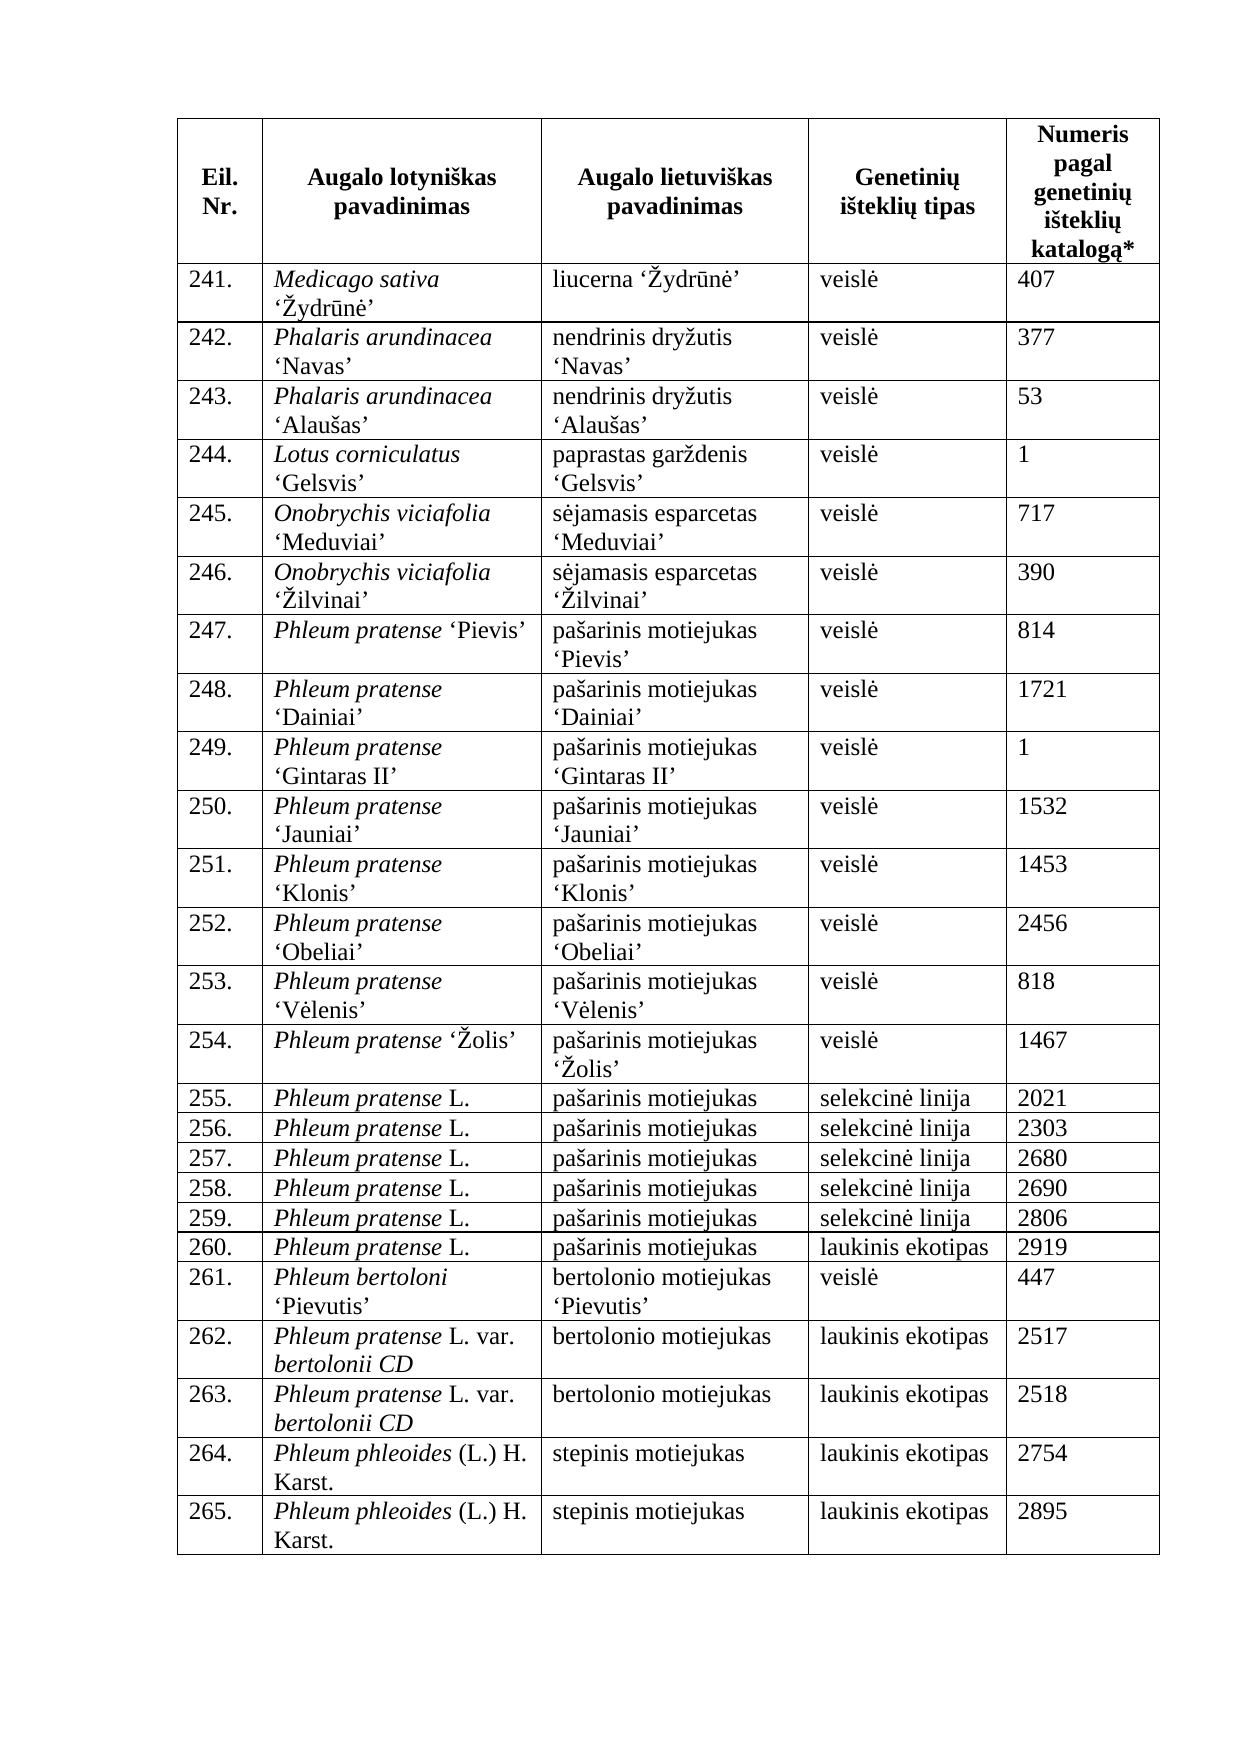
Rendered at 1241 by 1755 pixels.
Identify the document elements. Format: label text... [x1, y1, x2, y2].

table_cell 250. [178, 791, 262, 848]
table_cell Phalaris arundinacea ‘Alaušas’ [263, 381, 541, 438]
table_cell Phleum pratense L. [263, 1143, 541, 1172]
table_cell 262. [178, 1321, 262, 1378]
table_cell veislė [809, 1262, 1006, 1320]
table_cell veislė [809, 1025, 1006, 1082]
table_cell 253. [178, 966, 262, 1024]
table_cell stepinis motiejukas [542, 1438, 808, 1495]
table_cell 247. [178, 615, 262, 673]
table_cell pašarinis motiejukas ‘Žolis’ [542, 1025, 808, 1082]
table_cell bertolonio motiejukas [542, 1379, 808, 1437]
table_cell laukinis ekotipas [809, 1233, 1006, 1261]
table_cell pašarinis motiejukas [542, 1113, 808, 1142]
table_cell selekcinė linija [809, 1113, 1006, 1142]
table_cell Phleum pratense ‘Jauniai’ [263, 791, 541, 848]
table_cell 255. [178, 1084, 262, 1112]
table_cell Phleum pratense ‘Obeliai’ [263, 908, 541, 965]
table_cell pašarinis motiejukas ‘Jauniai’ [542, 791, 808, 848]
table_cell 263. [178, 1379, 262, 1437]
table_cell 257. [178, 1143, 262, 1172]
table_cell pašarinis motiejukas [542, 1203, 808, 1231]
table_cell Phleum phleoides (L.) H. Karst. [263, 1438, 541, 1495]
table_cell pašarinis motiejukas [542, 1084, 808, 1112]
table_cell selekcinė linija [809, 1203, 1006, 1231]
table_cell Phleum pratense ‘Klonis’ [263, 849, 541, 907]
table_cell 256. [178, 1113, 262, 1142]
table_cell veislė [809, 732, 1006, 790]
table_cell 818 [1007, 966, 1159, 1024]
table_cell veislė [809, 674, 1006, 731]
table_cell 717 [1007, 498, 1159, 556]
table_cell 2021 [1007, 1084, 1159, 1112]
table_cell 1 [1007, 440, 1159, 497]
table_cell veislė [809, 615, 1006, 673]
table_cell veislė [809, 264, 1006, 321]
table_cell 2919 [1007, 1233, 1159, 1261]
table_cell laukinis ekotipas [809, 1496, 1006, 1554]
table_cell selekcinė linija [809, 1173, 1006, 1202]
table_header Augalo lietuviškas pavadinimas [542, 119, 808, 263]
table_cell 2456 [1007, 908, 1159, 965]
table_cell Onobrychis viciafolia ‘Žilvinai’ [263, 557, 541, 614]
table_cell Phleum pratense ‘Žolis’ [263, 1025, 541, 1082]
table_cell 1467 [1007, 1025, 1159, 1082]
table_header Genetinių išteklių tipas [809, 119, 1006, 263]
table_cell Phleum pratense L. [263, 1203, 541, 1231]
table_cell 2806 [1007, 1203, 1159, 1231]
table_cell veislė [809, 966, 1006, 1024]
table_cell Phleum pratense L. [263, 1233, 541, 1261]
table_cell veislė [809, 557, 1006, 614]
table_cell selekcinė linija [809, 1084, 1006, 1112]
table_cell 1721 [1007, 674, 1159, 731]
table_cell 407 [1007, 264, 1159, 321]
table_cell pašarinis motiejukas ‘Pievis’ [542, 615, 808, 673]
table_cell Phleum pratense ‘Dainiai’ [263, 674, 541, 731]
table_cell 243. [178, 381, 262, 438]
table_cell 252. [178, 908, 262, 965]
table_cell pašarinis motiejukas [542, 1233, 808, 1261]
table_cell veislė [809, 849, 1006, 907]
table_cell Phleum pratense ‘Pievis’ [263, 615, 541, 673]
table_cell 265. [178, 1496, 262, 1554]
table_cell Onobrychis viciafolia ‘Meduviai’ [263, 498, 541, 556]
table_cell Medicago sativa ‘Žydrūnė’ [263, 264, 541, 321]
table_cell pašarinis motiejukas ‘Vėlenis’ [542, 966, 808, 1024]
table_cell 2754 [1007, 1438, 1159, 1495]
table_cell nendrinis dryžutis ‘Navas’ [542, 323, 808, 380]
table_cell Phleum pratense ‘Gintaras II’ [263, 732, 541, 790]
table_cell 2690 [1007, 1173, 1159, 1202]
table_cell 390 [1007, 557, 1159, 614]
table_cell sėjamasis esparcetas ‘Meduviai’ [542, 498, 808, 556]
table_cell 2895 [1007, 1496, 1159, 1554]
table_cell paprastas garždenis ‘Gelsvis’ [542, 440, 808, 497]
table_cell 2680 [1007, 1143, 1159, 1172]
table_cell bertolonio motiejukas ‘Pievutis’ [542, 1262, 808, 1320]
table_cell Phleum pratense L. var. bertolonii CD [263, 1379, 541, 1437]
table_cell laukinis ekotipas [809, 1379, 1006, 1437]
table_cell 245. [178, 498, 262, 556]
table_cell liucerna ‘Žydrūnė’ [542, 264, 808, 321]
table_cell pašarinis motiejukas [542, 1173, 808, 1202]
table_cell Phleum phleoides (L.) H. Karst. [263, 1496, 541, 1554]
table_cell 248. [178, 674, 262, 731]
table_cell 377 [1007, 323, 1159, 380]
table_cell veislė [809, 908, 1006, 965]
table_header Numeris pagal genetinių išteklių katalogą* [1007, 119, 1159, 263]
table_header Augalo lotyniškas pavadinimas [263, 119, 541, 263]
table_cell 246. [178, 557, 262, 614]
table_cell 1 [1007, 732, 1159, 790]
table_cell 251. [178, 849, 262, 907]
table_cell stepinis motiejukas [542, 1496, 808, 1554]
table_cell veislė [809, 323, 1006, 380]
table_cell nendrinis dryžutis ‘Alaušas’ [542, 381, 808, 438]
table_cell 258. [178, 1173, 262, 1202]
table_cell Lotus corniculatus ‘Gelsvis’ [263, 440, 541, 497]
table_cell 242. [178, 323, 262, 380]
table_cell sėjamasis esparcetas ‘Žilvinai’ [542, 557, 808, 614]
table_cell 264. [178, 1438, 262, 1495]
table_cell 241. [178, 264, 262, 321]
table_cell veislė [809, 440, 1006, 497]
table_cell 249. [178, 732, 262, 790]
table_cell Phleum pratense L. [263, 1113, 541, 1142]
table_cell pašarinis motiejukas ‘Klonis’ [542, 849, 808, 907]
table_cell bertolonio motiejukas [542, 1321, 808, 1378]
table_cell 1532 [1007, 791, 1159, 848]
table_cell pašarinis motiejukas ‘Dainiai’ [542, 674, 808, 731]
table_cell Phalaris arundinacea ‘Navas’ [263, 323, 541, 380]
table_cell Phleum pratense L. [263, 1084, 541, 1112]
table_cell 814 [1007, 615, 1159, 673]
table_cell selekcinė linija [809, 1143, 1006, 1172]
table_cell pašarinis motiejukas ‘Gintaras II’ [542, 732, 808, 790]
table_cell 259. [178, 1203, 262, 1231]
table_cell 447 [1007, 1262, 1159, 1320]
table_cell laukinis ekotipas [809, 1438, 1006, 1495]
table_cell veislė [809, 791, 1006, 848]
table_cell 2517 [1007, 1321, 1159, 1378]
table_header Eil. Nr. [178, 119, 262, 263]
table_cell 261. [178, 1262, 262, 1320]
table_cell Phleum bertoloni ‘Pievutis’ [263, 1262, 541, 1320]
table_cell 244. [178, 440, 262, 497]
table_cell veislė [809, 498, 1006, 556]
table_cell Phleum pratense ‘Vėlenis’ [263, 966, 541, 1024]
table_cell veislė [809, 381, 1006, 438]
table_cell laukinis ekotipas [809, 1321, 1006, 1378]
table_cell pašarinis motiejukas ‘Obeliai’ [542, 908, 808, 965]
table_cell Phleum pratense L. [263, 1173, 541, 1202]
table_cell 53 [1007, 381, 1159, 438]
table_cell 1453 [1007, 849, 1159, 907]
table_cell 2303 [1007, 1113, 1159, 1142]
table_cell pašarinis motiejukas [542, 1143, 808, 1172]
table_cell 2518 [1007, 1379, 1159, 1437]
table_cell 260. [178, 1233, 262, 1261]
table_cell 254. [178, 1025, 262, 1082]
table_cell Phleum pratense L. var. bertolonii CD [263, 1321, 541, 1378]
